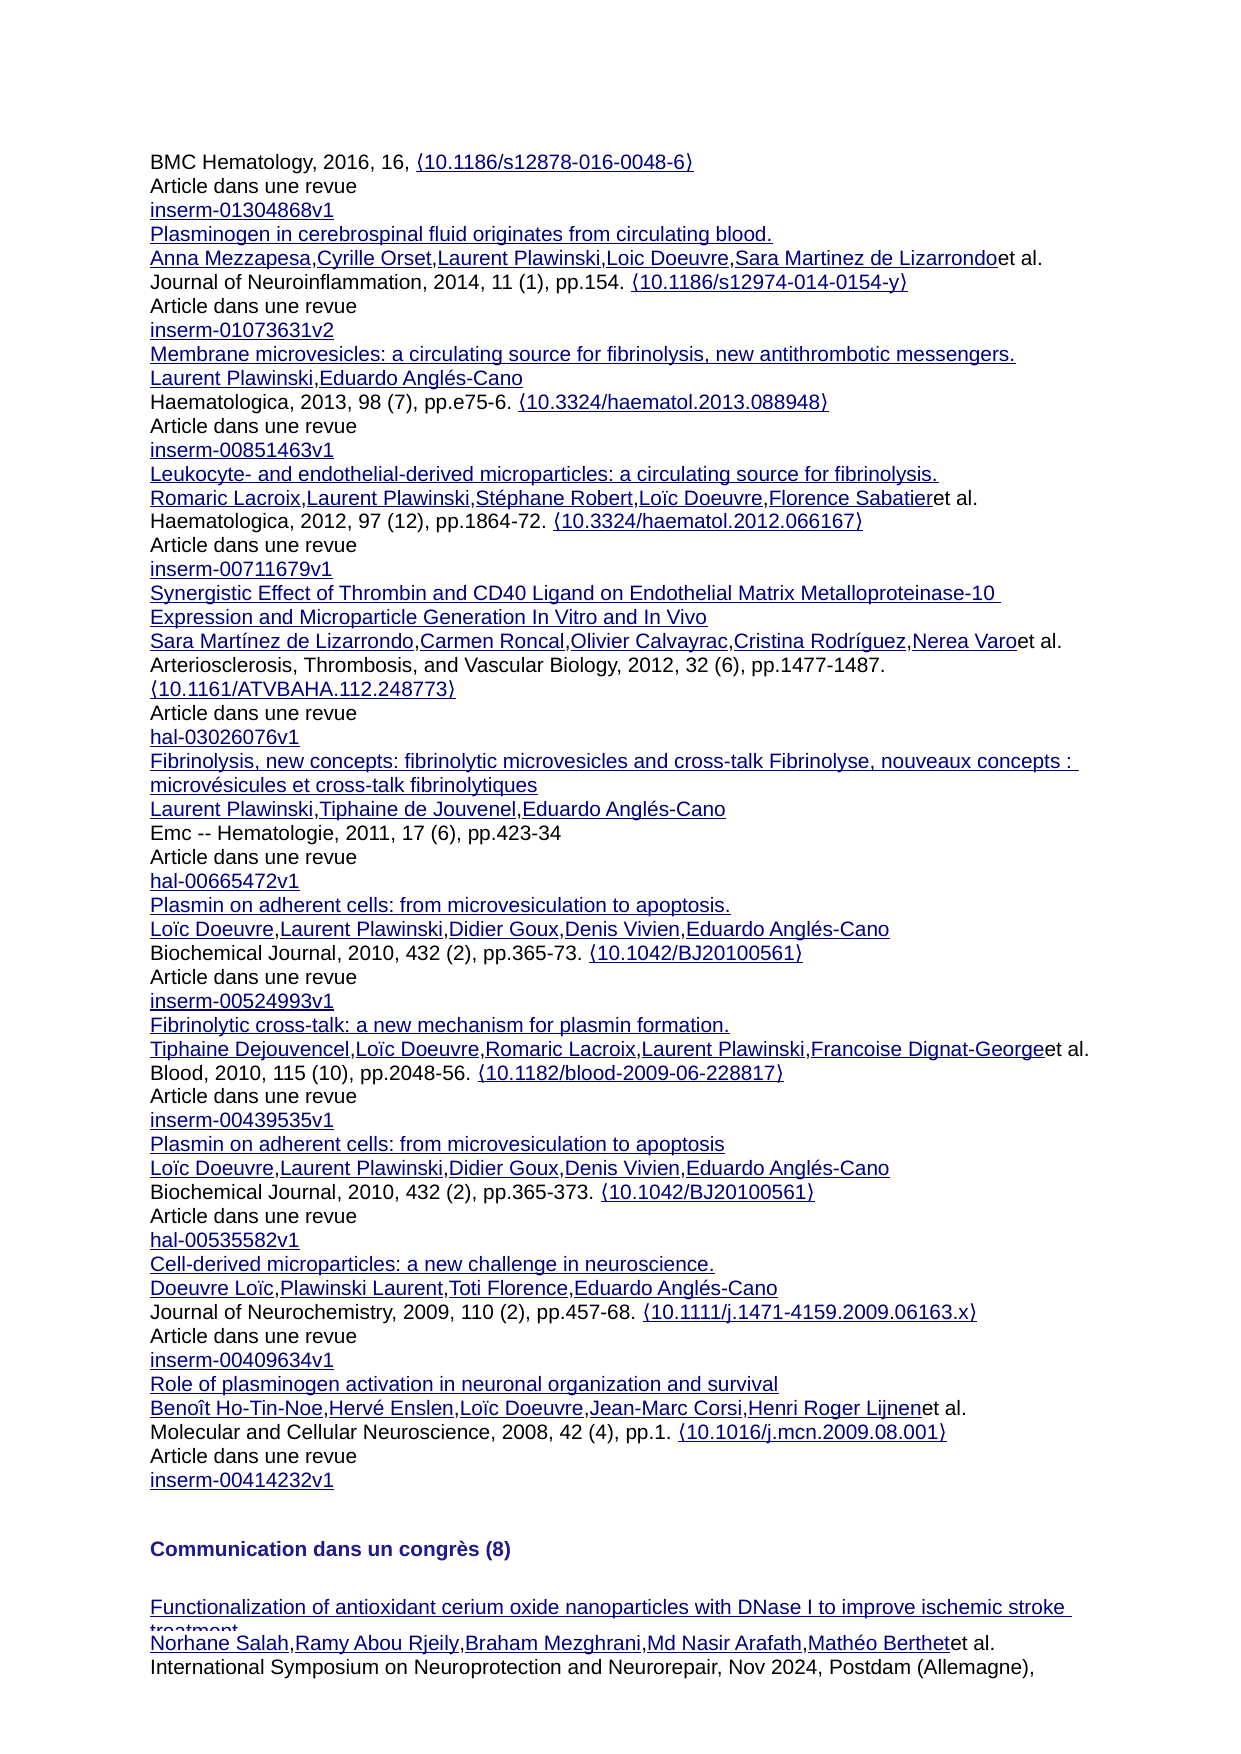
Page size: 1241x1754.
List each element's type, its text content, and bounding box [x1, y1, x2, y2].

table_cell Leukocyte- and endothelial-derived microparticles: a circulating source for fibrinolysis. Romaric Lacroix,Laurent Plawinski,Stéphane Robert,Loïc Doeuvre,Florence Sabatieret al. Haematologica, 2012, 97 (12), pp.1864-72. ⟨10.3324/haematol.2012.066167⟩ Article dans une revue inserm-00711679v1 [150, 461, 1090, 581]
table_cell Cell-derived microparticles: a new challenge in neuroscience. Doeuvre Loïc,Plawinski Laurent,Toti Florence,Eduardo Anglés-Cano Journal of Neurochemistry, 2009, 110 (2), pp.457-68. ⟨10.1111/j.1471-4159.2009.06163.x⟩ Article dans une revue inserm-00409634v1 [150, 1252, 1090, 1372]
table_cell Fibrinolysis, new concepts: fibrinolytic microvesicles and cross-talk Fibrinolyse, nouveaux concepts : microvésicules et cross-talk fibrinolytiques Laurent Plawinski,Tiphaine de Jouvenel,Eduardo Anglés-Cano Emc -- Hematologie, 2011, 17 (6), pp.423-34 Article dans une revue hal-00665472v1 [150, 749, 1090, 893]
table_header Functionalization of antioxidant cerium oxide nanoparticles with DNase I to improve ischemic stroke treatment. Norhane Salah,Ramy Abou Rjeily,Braham Mezghrani,Md Nasir Arafath,Mathéo Berthetet al. International Symposium on Neuroprotection and Neurorepair, Nov 2024, Postdam (Allemagne), [150, 1595, 1090, 1679]
table_cell Membrane microvesicles: a circulating source for fibrinolysis, new antithrombotic messengers. Laurent Plawinski,Eduardo Anglés-Cano Haematologica, 2013, 98 (7), pp.e75-6. ⟨10.3324/haematol.2013.088948⟩ Article dans une revue inserm-00851463v1 [150, 342, 1090, 461]
table_cell BMC Hematology, 2016, 16, ⟨10.1186/s12878-016-0048-6⟩ Article dans une revue inserm-01304868v1 [150, 150, 1090, 222]
table_cell Synergistic Effect of Thrombin and CD40 Ligand on Endothelial Matrix Metalloproteinase-10 Expression and Microparticle Generation In Vitro and In Vivo Sara Martínez de Lizarrondo,Carmen Roncal,Olivier Calvayrac,Cristina Rodríguez,Nerea Varoet al. Arteriosclerosis, Thrombosis, and Vascular Biology, 2012, 32 (6), pp.1477-1487. ⟨10.1161/ATVBAHA.112.248773⟩ Article dans une revue hal-03026076v1 [150, 581, 1090, 749]
subtitle Communication dans un congrès (8) [150, 1536, 1090, 1560]
table_cell Fibrinolytic cross-talk: a new mechanism for plasmin formation. Tiphaine Dejouvencel,Loïc Doeuvre,Romaric Lacroix,Laurent Plawinski,Francoise Dignat-Georgeet al. Blood, 2010, 115 (10), pp.2048-56. ⟨10.1182/blood-2009-06-228817⟩ Article dans une revue inserm-00439535v1 [150, 1013, 1090, 1132]
table_cell Plasmin on adherent cells: from microvesiculation to apoptosis Loïc Doeuvre,Laurent Plawinski,Didier Goux,Denis Vivien,Eduardo Anglés-Cano Biochemical Journal, 2010, 432 (2), pp.365-373. ⟨10.1042/BJ20100561⟩ Article dans une revue hal-00535582v1 [150, 1132, 1090, 1252]
table_cell Role of plasminogen activation in neuronal organization and survival Benoît Ho-Tin-Noe,Hervé Enslen,Loïc Doeuvre,Jean-Marc Corsi,Henri Roger Lijnenet al. Molecular and Cellular Neuroscience, 2008, 42 (4), pp.1. ⟨10.1016/j.mcn.2009.08.001⟩ Article dans une revue inserm-00414232v1 [150, 1372, 1090, 1492]
table_cell Plasminogen in cerebrospinal fluid originates from circulating blood. Anna Mezzapesa,Cyrille Orset,Laurent Plawinski,Loic Doeuvre,Sara Martinez de Lizarrondoet al. Journal of Neuroinflammation, 2014, 11 (1), pp.154. ⟨10.1186/s12974-014-0154-y⟩ Article dans une revue inserm-01073631v2 [150, 222, 1090, 342]
table_cell Plasmin on adherent cells: from microvesiculation to apoptosis. Loïc Doeuvre,Laurent Plawinski,Didier Goux,Denis Vivien,Eduardo Anglés-Cano Biochemical Journal, 2010, 432 (2), pp.365-73. ⟨10.1042/BJ20100561⟩ Article dans une revue inserm-00524993v1 [150, 893, 1090, 1012]
